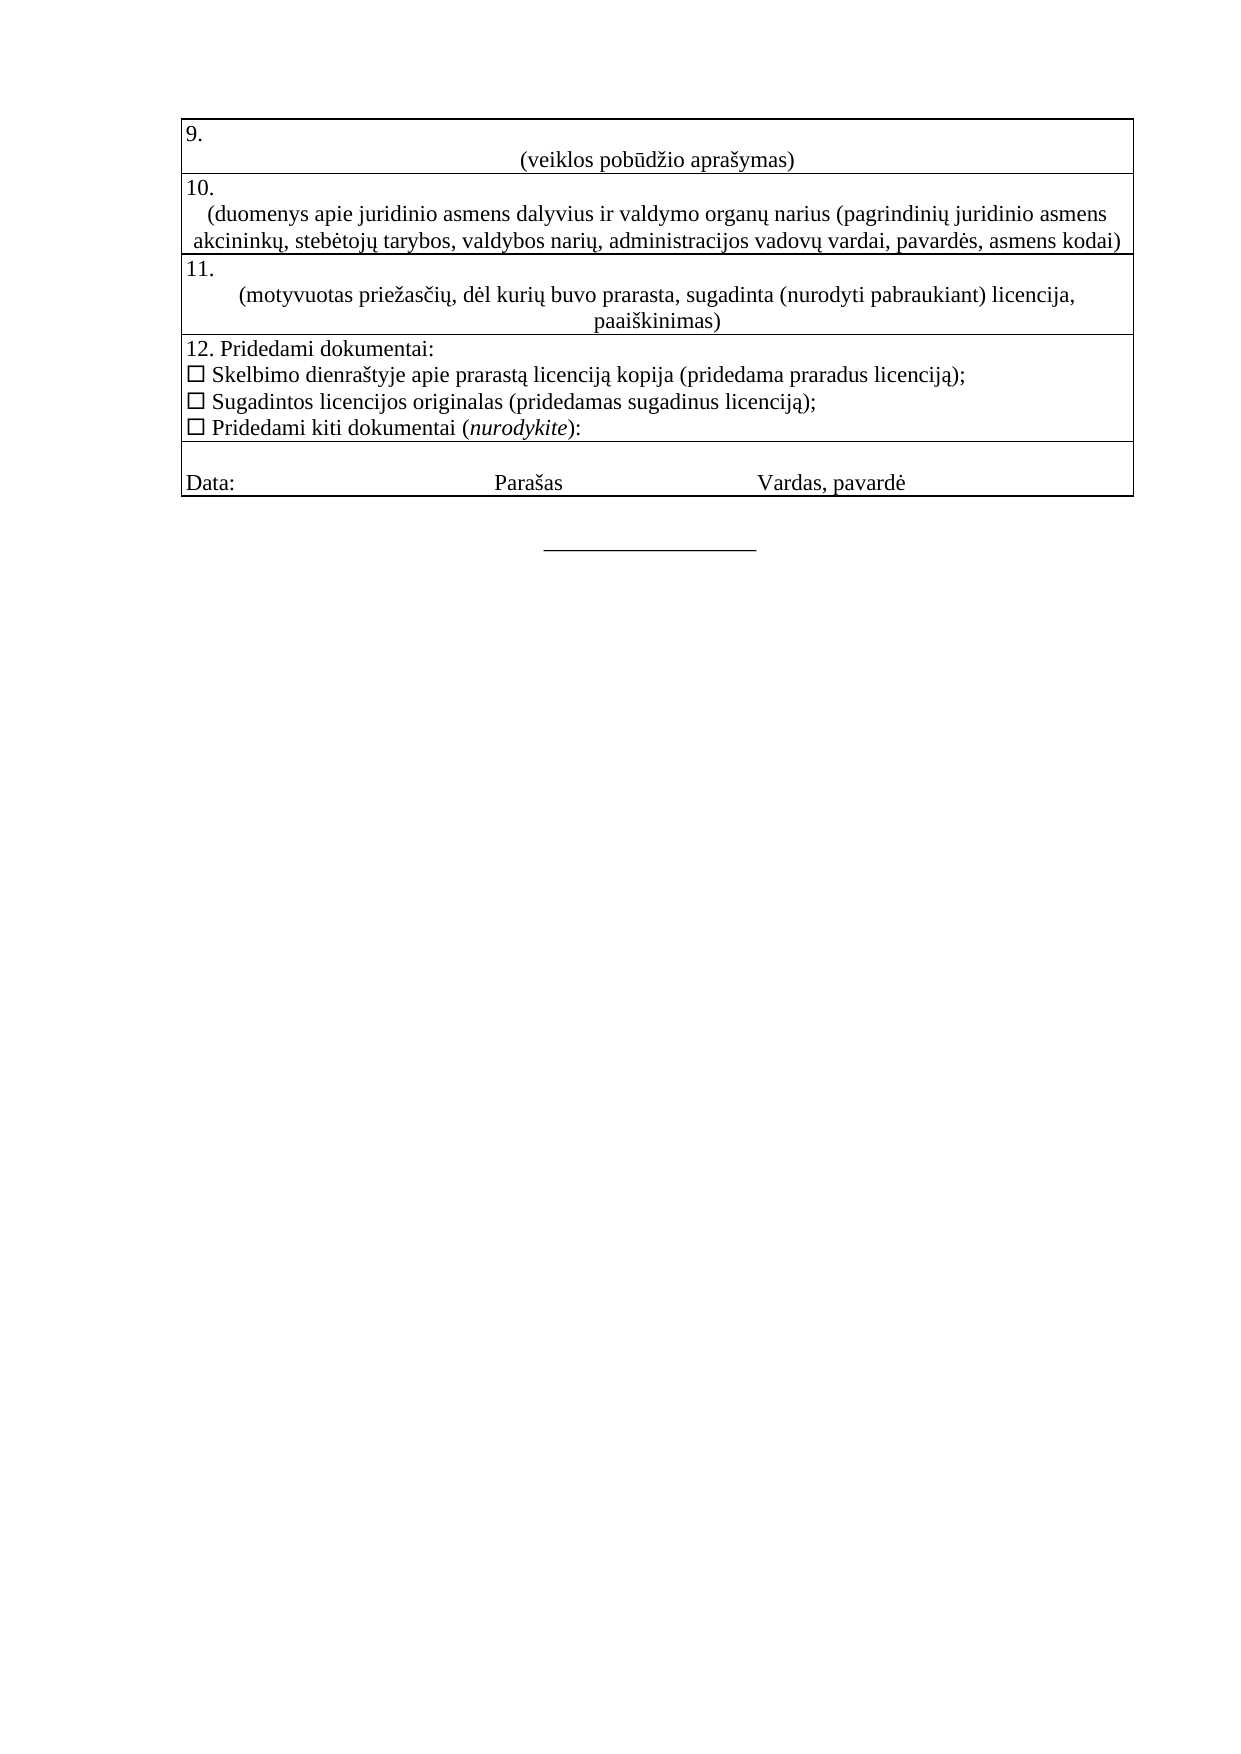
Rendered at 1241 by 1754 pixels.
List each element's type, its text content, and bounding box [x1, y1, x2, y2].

table_cell 12. Pridedami dokumentai: [] Skelbimo dienraštyje apie prarastą licenciją kopija (pridedama praradus licenciją); [] Sugadintos licencijos originalas (pridedamas sugadinus licenciją); [] Pridedami kiti dokumentai (nurodykite): [182, 335, 1133, 441]
text _________________ [177, 525, 1122, 554]
table_cell 10. (duomenys apie juridinio asmens dalyvius ir valdymo organų narius (pagrindinių juridinio asmens akcininkų, stebėtojų tarybos, valdybos narių, administracijos vadovų vardai, pavardės, asmens kodai) [182, 174, 1133, 253]
table_cell 9. (veiklos pobūdžio aprašymas) [182, 120, 1133, 172]
table_cell Data: Parašas Vardas, pavardė [182, 442, 1133, 495]
table_cell 11. (motyvuotas priežasčių, dėl kurių buvo prarasta, sugadinta (nurodyti pabraukiant) licencija, paaiškinimas) [182, 255, 1133, 334]
